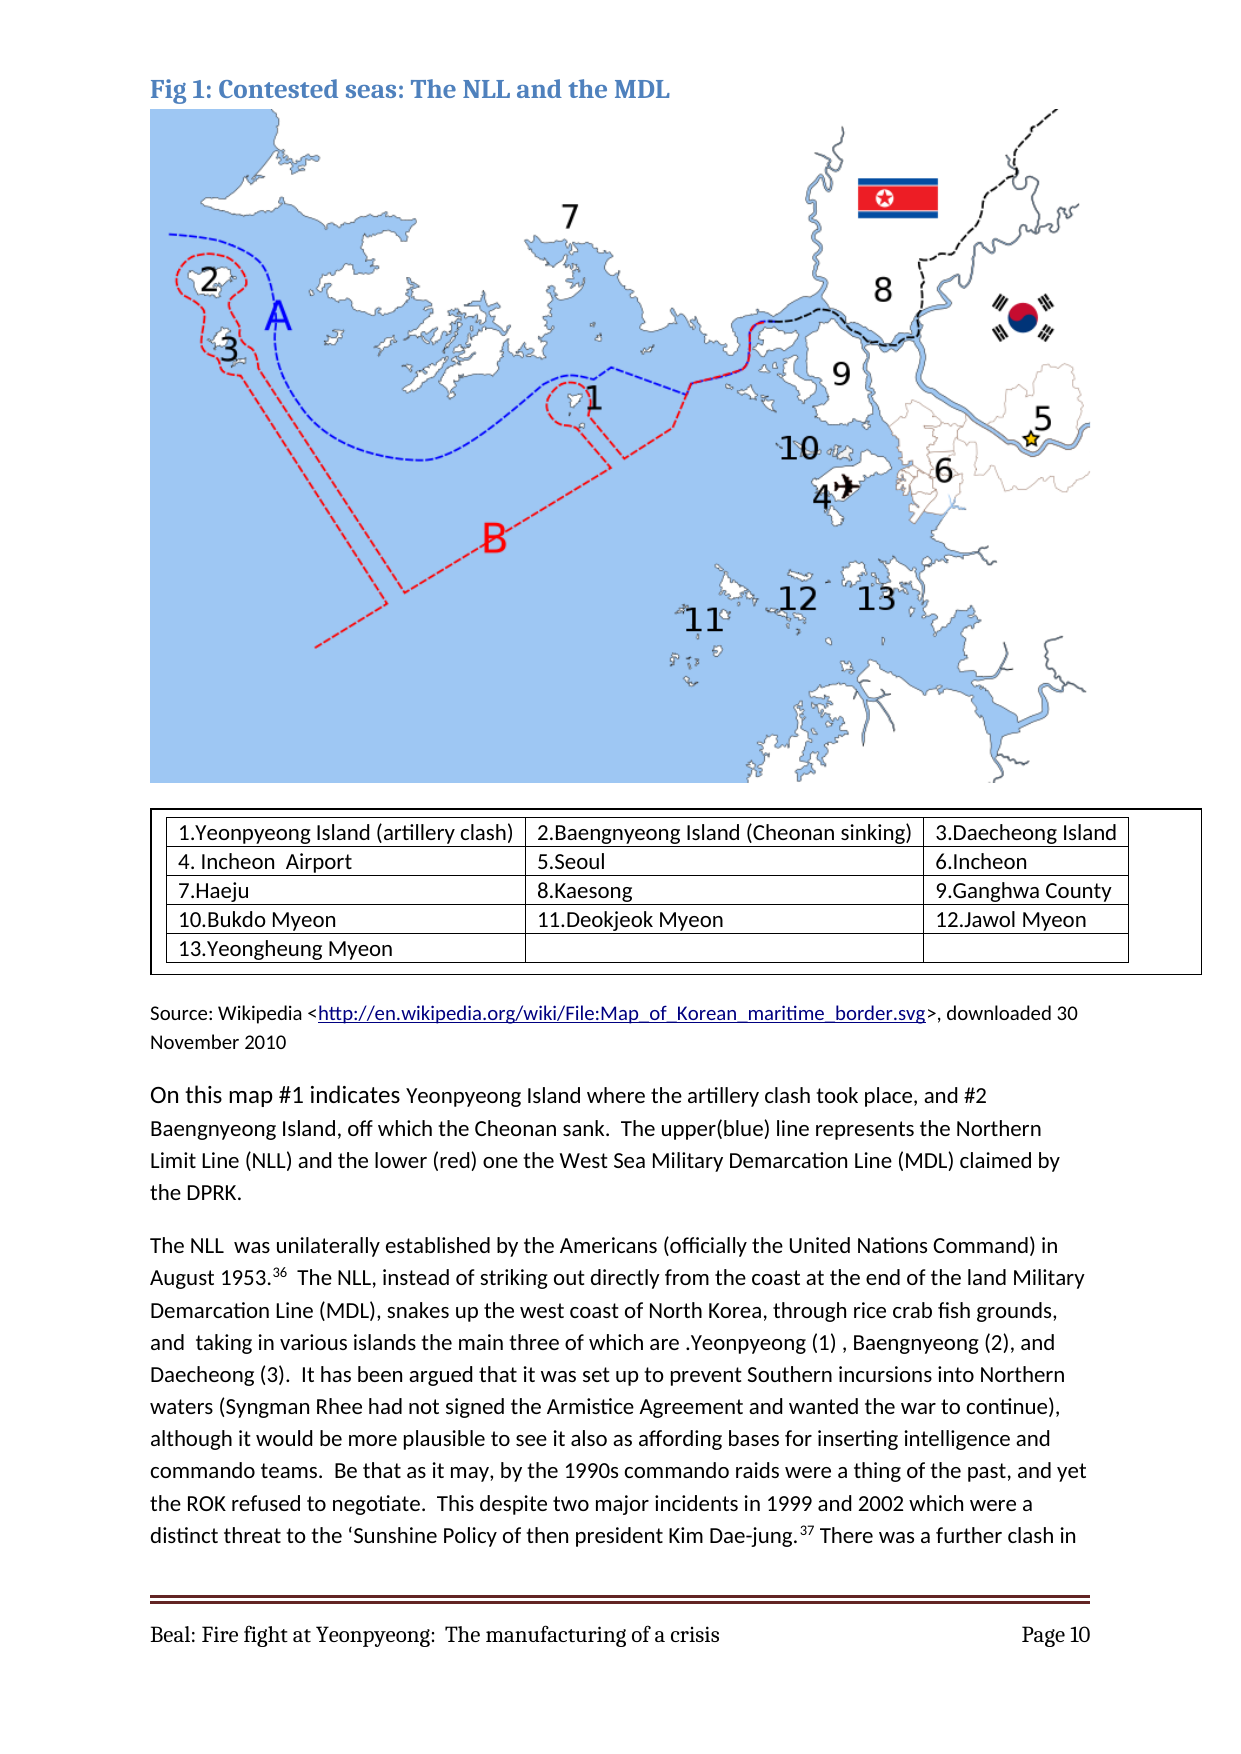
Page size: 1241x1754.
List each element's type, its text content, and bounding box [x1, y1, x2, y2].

table_cell 11.Deokjeok Myeon [526, 905, 923, 933]
table_cell [924, 934, 1128, 962]
text Source: Wikipedia <http://en.wikipedia.org/wiki/File:Map_of_Korean_maritime_border.svg>, downloaded 30 November 2010 [150, 1000, 1090, 1055]
table_cell 10.Bukdo Myeon [167, 905, 525, 933]
table_cell 4. Incheon Airport [167, 847, 525, 875]
table_header 1.Yeonpyeong Island (artillery clash) [167, 818, 525, 846]
table_cell 5.Seoul [526, 847, 923, 875]
table_cell 8.Kaesong [526, 876, 923, 904]
table_cell 6.Incheon [924, 847, 1128, 875]
table_cell 7.Haeju [167, 876, 525, 904]
table_cell 13.Yeongheung Myeon [167, 934, 525, 962]
table_header 2.Baengnyeong Island (Cheonan sinking) [526, 818, 923, 846]
table_cell 9.Ganghwa County [924, 876, 1128, 904]
subtitle Fig 1: Contested seas: The NLL and the MDL [150, 74, 1090, 105]
text The NLL was unilaterally established by the Americans (officially the United Nations Command) in August 1953. The NLL, instead of striking out directly from the coast at the end of the land Military Demarcation Line (MDL), snakes up the west coast of North Korea, through rice crab fish grounds, and taking in various islands the main three of which are .Yeonpyeong (1) , Baengnyeong (2), and Daecheong (3). It has been argued that it was set up to prevent Southern incursions into Northern waters (Syngman Rhee had not signed the Armistice Agreement and wanted the war to continue), although it would be more plausible to see it also as affording bases for inserting intelligence and commando teams. Be that as it may, by the 1990s commando raids were a thing of the past, and yet the ROK refused to negotiate. This despite two major incidents in 1999 and 2002 which were a distinct threat to the ‘Sunshine Policy of then president Kim Dae-jung. There was a further clash in [150, 1231, 1090, 1549]
table_cell 12.Jawol Myeon [924, 905, 1128, 933]
table_header 3.Daecheong Island [924, 818, 1128, 846]
table_cell [526, 934, 923, 962]
text On this map #1 indicates Yeonpyeong Island where the artillery clash took place, and #2 Baengnyeong Island, off which the Cheonan sank. The upper(blue) line represents the Northern Limit Line (NLL) and the lower (red) one the West Sea Military Demarcation Line (MDL) claimed by the DPRK. [150, 1079, 1090, 1206]
